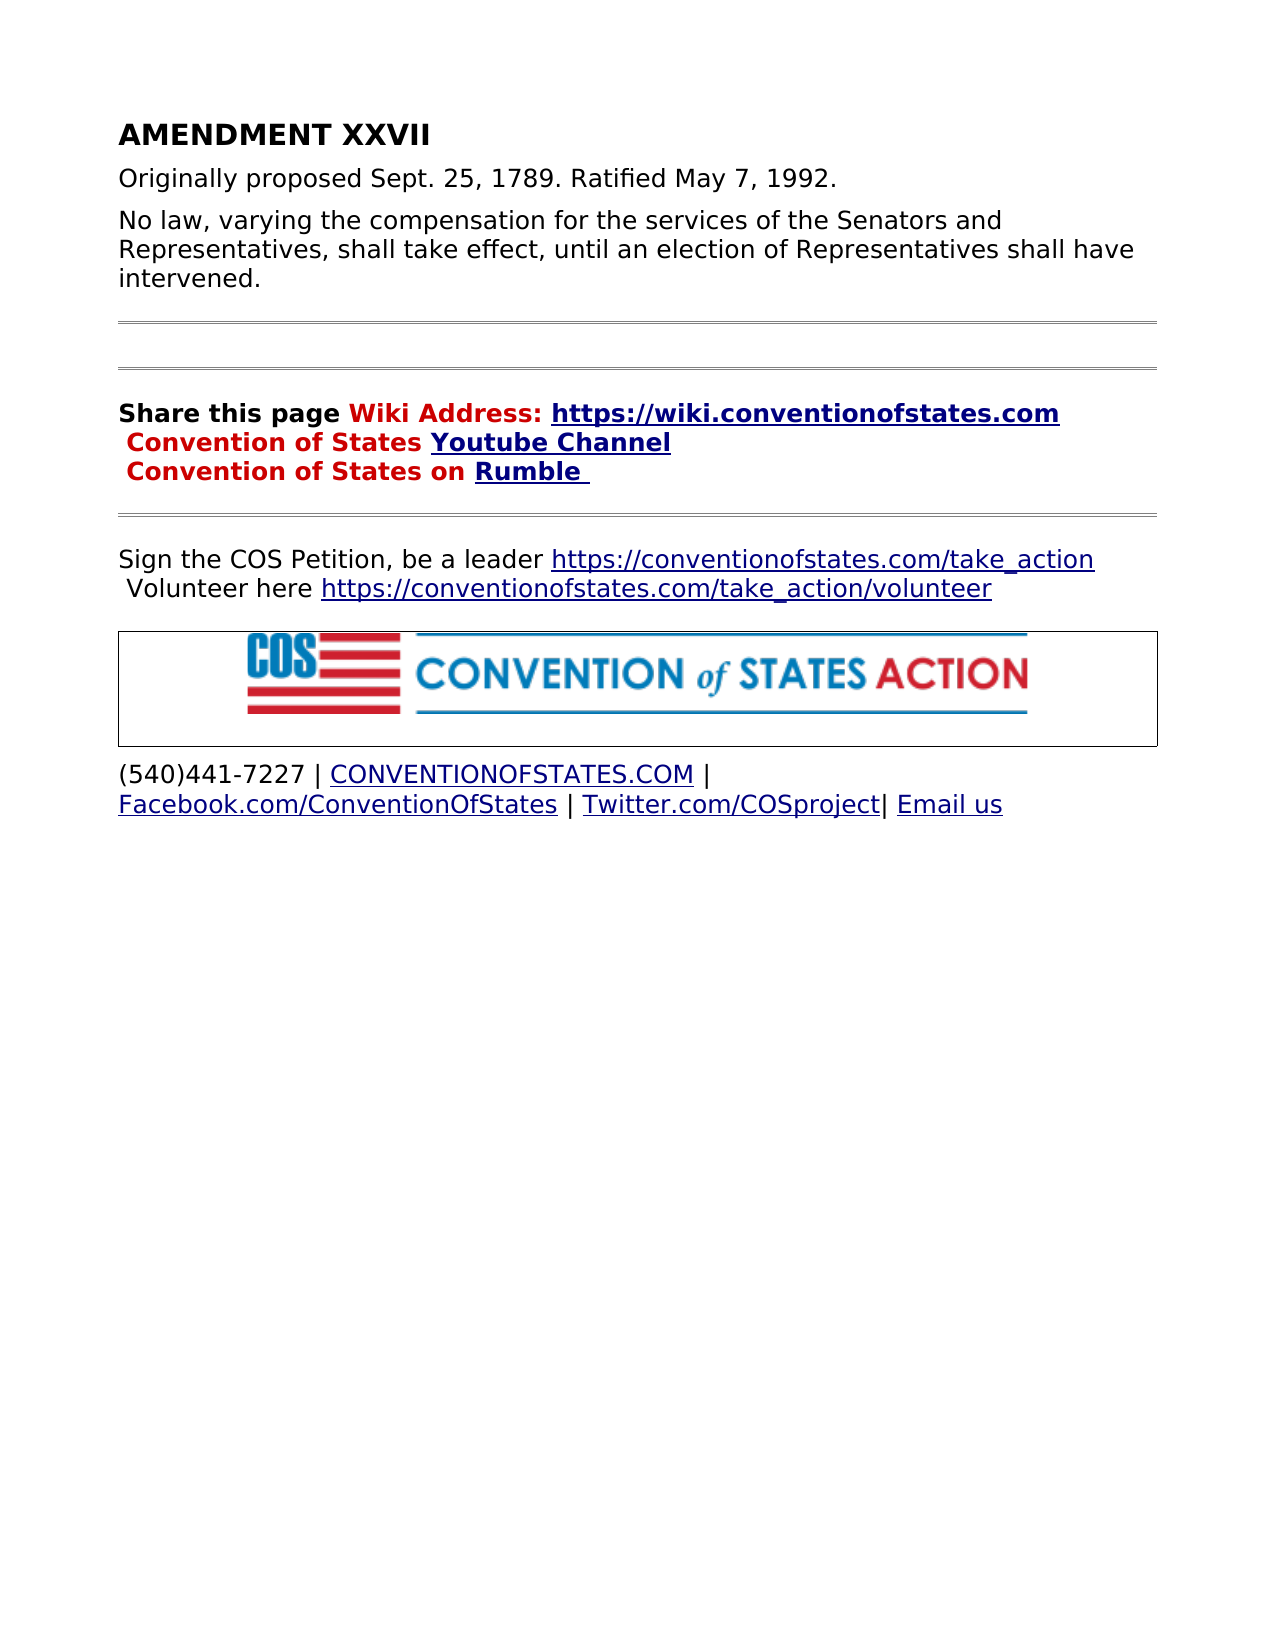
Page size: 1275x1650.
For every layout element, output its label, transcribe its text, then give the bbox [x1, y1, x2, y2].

text Share this page Wiki Address: https://wiki.conventionofstates.com Convention of States Youtube Channel Convention of States on Rumble [118, 399, 1157, 486]
text No law, varying the compensation for the services of the Senators and Representatives, shall take effect, until an election of Representatives shall have intervened. [118, 206, 1157, 294]
text (540)441-7227 | CONVENTIONOFSTATES.COM | Facebook.com/ConventionOfStates | Twitter.com/COSproject| Email us [118, 761, 1157, 819]
text Sign the COS Petition, be a leader https://conventionofstates.com/take_action Volunteer here https://conventionofstates.com/take_action/volunteer [118, 545, 1157, 604]
subtitle AMENDMENT XXVII [118, 118, 1157, 152]
table_header [119, 632, 1157, 746]
picture [247, 633, 1028, 714]
text Originally proposed Sept. 25, 1789. Ratified May 7, 1992. [118, 164, 1157, 194]
